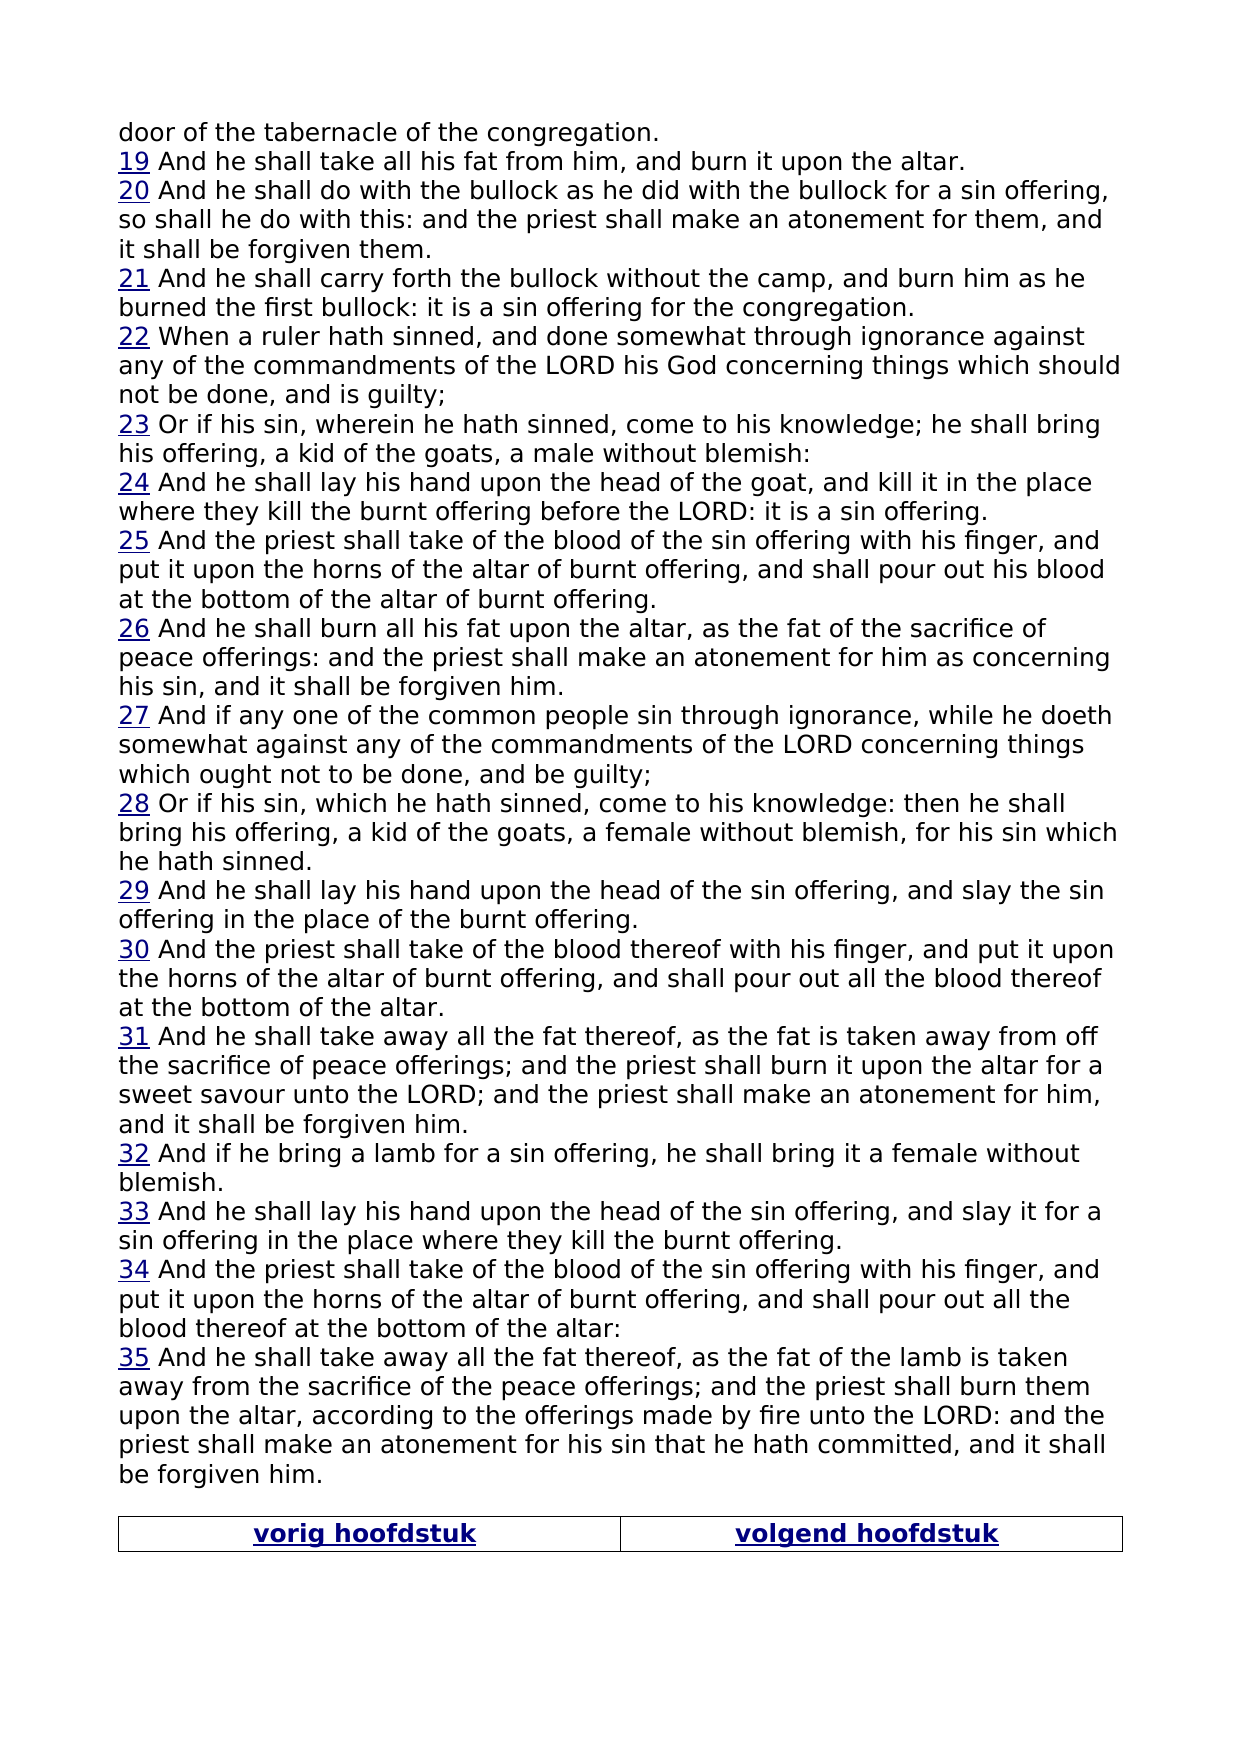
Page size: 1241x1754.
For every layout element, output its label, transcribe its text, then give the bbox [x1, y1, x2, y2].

table_header vorig hoofdstuk [119, 1517, 620, 1551]
text door of the tabernacle of the congregation. 19 And he shall take all his fat from him, and burn it upon the altar. 20 And he shall do with the bullock as he did with the bullock for a sin offering, so shall he do with this: and the priest shall make an atonement for them, and it shall be forgiven them. 21 And he shall carry forth the bullock without the camp, and burn him as he burned the first bullock: it is a sin offering for the congregation. 22 When a ruler hath sinned, and done somewhat through ignorance against any of the commandments of the LORD his God concerning things which should not be done, and is guilty; 23 Or if his sin, wherein he hath sinned, come to his knowledge; he shall bring his offering, a kid of the goats, a male without blemish: 24 And he shall lay his hand upon the head of the goat, and kill it in the place where they kill the burnt offering before the LORD: it is a sin offering. 25 And the priest shall take of the blood of the sin offering with his finger, and put it upon the horns of the altar of burnt offering, and shall pour out his blood at the bottom of the altar of burnt offering. 26 And he shall burn all his fat upon the altar, as the fat of the sacrifice of peace offerings: and the priest shall make an atonement for him as concerning his sin, and it shall be forgiven him. 27 And if any one of the common people sin through ignorance, while he doeth somewhat against any of the commandments of the LORD concerning things which ought not to be done, and be guilty; 28 Or if his sin, which he hath sinned, come to his knowledge: then he shall bring his offering, a kid of the goats, a female without blemish, for his sin which he hath sinned. 29 And he shall lay his hand upon the head of the sin offering, and slay the sin offering in the place of the burnt offering. 30 And the priest shall take of the blood thereof with his finger, and put it upon the horns of the altar of burnt offering, and shall pour out all the blood thereof at the bottom of the altar. 31 And he shall take away all the fat thereof, as the fat is taken away from off the sacrifice of peace offerings; and the priest shall burn it upon the altar for a sweet savour unto the LORD; and the priest shall make an atonement for him, and it shall be forgiven him. 32 And if he bring a lamb for a sin offering, he shall bring it a female without blemish. 33 And he shall lay his hand upon the head of the sin offering, and slay it for a sin offering in the place where they kill the burnt offering. 34 And the priest shall take of the blood of the sin offering with his finger, and put it upon the horns of the altar of burnt offering, and shall pour out all the blood thereof at the bottom of the altar: 35 And he shall take away all the fat thereof, as the fat of the lamb is taken away from the sacrifice of the peace offerings; and the priest shall burn them upon the altar, according to the offerings made by fire unto the LORD: and the priest shall make an atonement for his sin that he hath committed, and it shall be forgiven him. [118, 118, 1122, 1489]
table_header volgend hoofdstuk [621, 1517, 1122, 1551]
